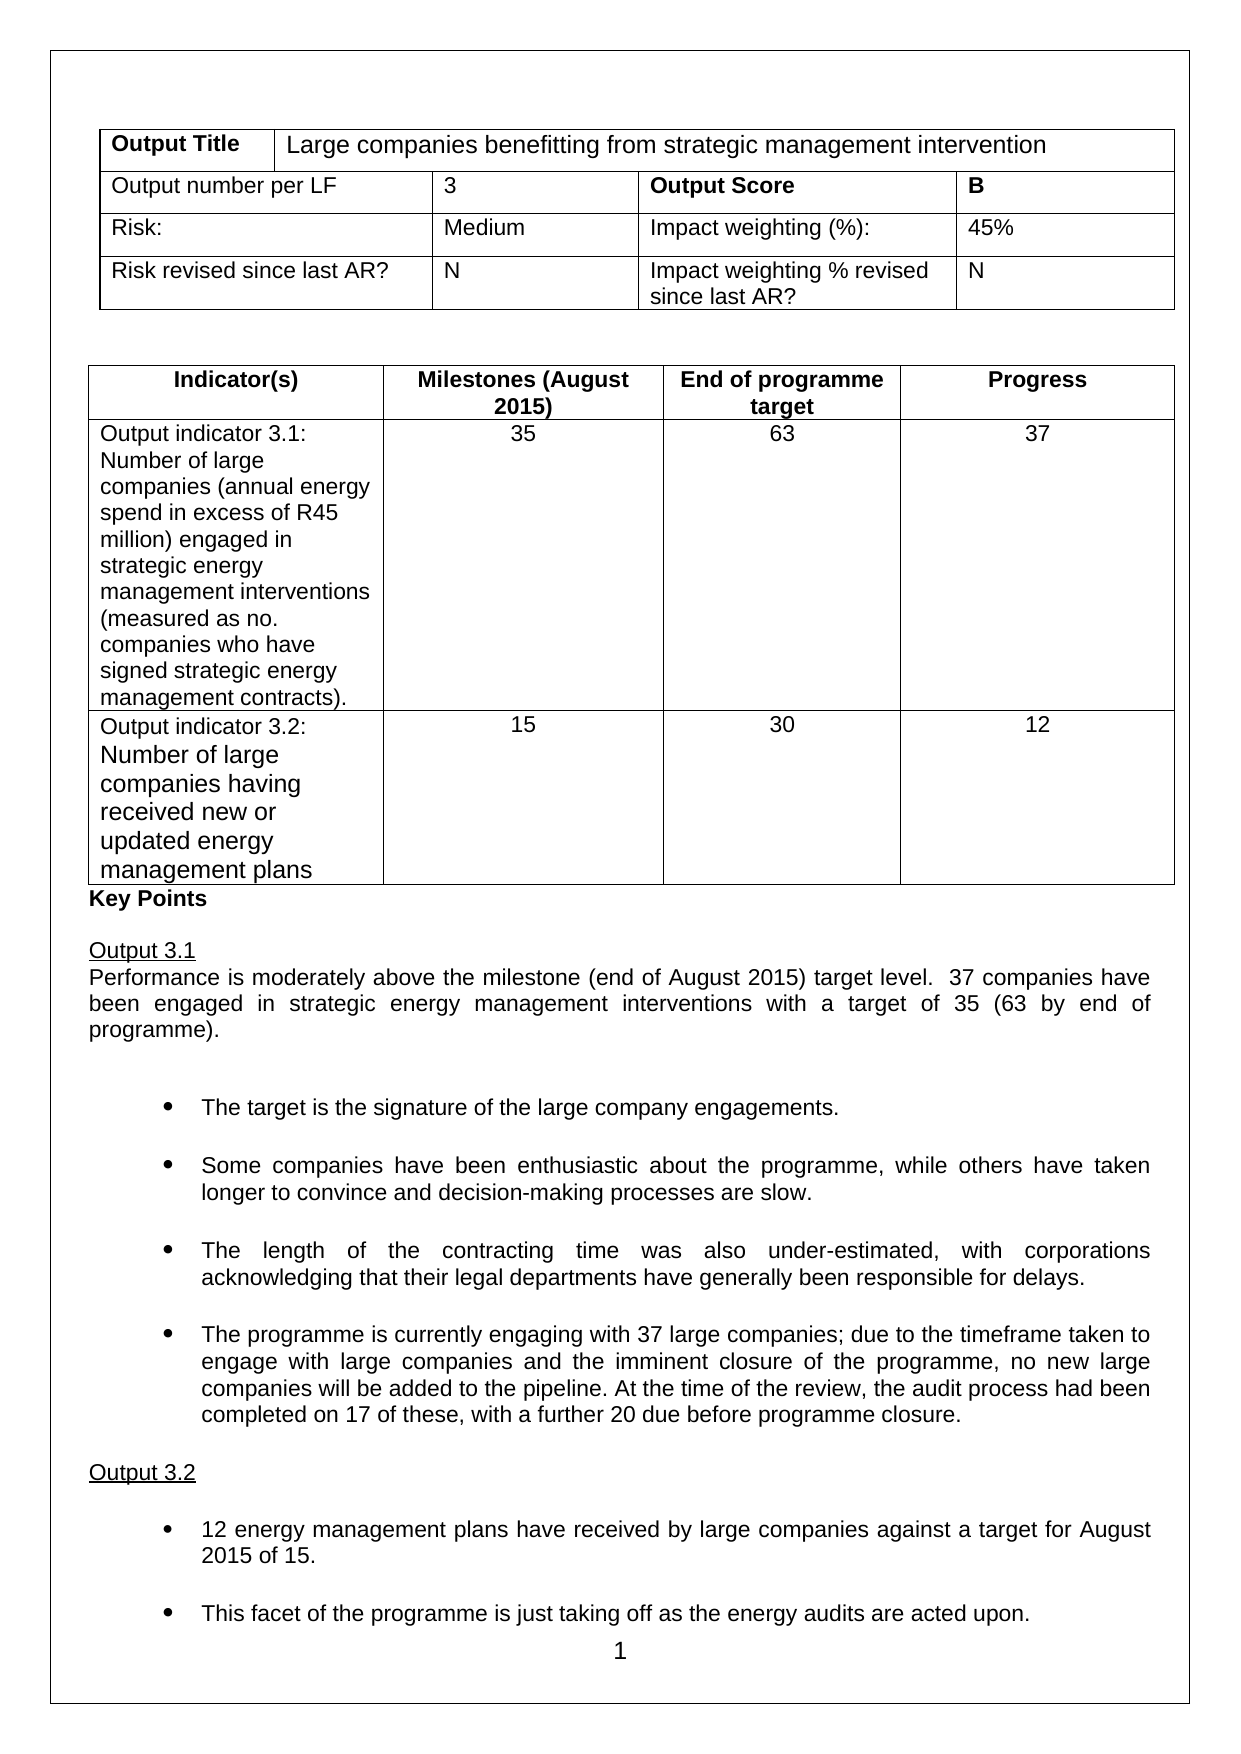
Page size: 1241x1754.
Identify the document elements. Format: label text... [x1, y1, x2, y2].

table_cell 45% [957, 214, 1174, 256]
table_cell Medium [433, 214, 638, 256]
table_cell B [957, 172, 1174, 213]
list The programme is currently engaging with 37 large companies; due to the timeframe taken to engage with large companies and the imminent closure of the programme, no new large companies will be added to the pipeline. At the time of the review, the audit process had been completed on 17 of these, with a further 20 due before programme closure. [164, 1321, 1152, 1427]
table_cell 63 [664, 420, 900, 710]
list The length of the contracting time was also under-estimated, with corporations acknowledging that their legal departments have generally been responsible for delays. [164, 1237, 1152, 1290]
table_cell Risk revised since last AR? [101, 257, 432, 309]
table_header Progress [901, 366, 1174, 419]
table_cell Output number per LF [101, 172, 432, 213]
table_cell 35 [384, 420, 663, 710]
table_cell 15 [384, 711, 663, 884]
table_header Output Title [101, 130, 274, 171]
table_cell 3 [433, 172, 638, 213]
table_cell N [433, 257, 638, 309]
table_cell 30 [664, 711, 900, 884]
text Output 3.1 [89, 937, 1152, 964]
table_cell Impact weighting (%): [639, 214, 956, 256]
table_cell Impact weighting % revised since last AR? [639, 257, 956, 309]
table_cell Output Score [639, 172, 956, 213]
table_cell 37 [901, 420, 1174, 710]
text Output 3.2 [89, 1458, 1152, 1485]
table_cell Risk: [101, 214, 432, 256]
table_cell Output indicator 3.2: Number of large companies having received new or updated energy management plans [89, 711, 383, 884]
list This facet of the programme is just taking off as the energy audits are acted upon. [164, 1600, 1152, 1627]
text Performance is moderately above the milestone (end of August 2015) target level. 37 companies have been engaged in strategic energy management interventions with a target of 35 (63 by end of programme). [89, 964, 1152, 1043]
table_header Indicator(s) [89, 366, 383, 419]
table_cell 12 [901, 711, 1174, 884]
list Some companies have been enthusiastic about the programme, while others have taken longer to convince and decision-making processes are slow. [164, 1152, 1152, 1206]
table_cell N [957, 257, 1174, 309]
table_header Milestones (August 2015) [384, 366, 663, 419]
list 12 energy management plans have received by large companies against a target for August 2015 of 15. [164, 1516, 1152, 1569]
table_cell Output indicator 3.1: Number of large companies (annual energy spend in excess of R45 million) engaged in strategic energy management interventions (measured as no. companies who have signed strategic energy management contracts). [89, 420, 383, 710]
table_header Large companies benefitting from strategic management intervention [275, 130, 1174, 171]
text Key Points [89, 885, 1152, 911]
table_header End of programme target [664, 366, 900, 419]
list The target is the signature of the large company engagements. [164, 1094, 1152, 1121]
